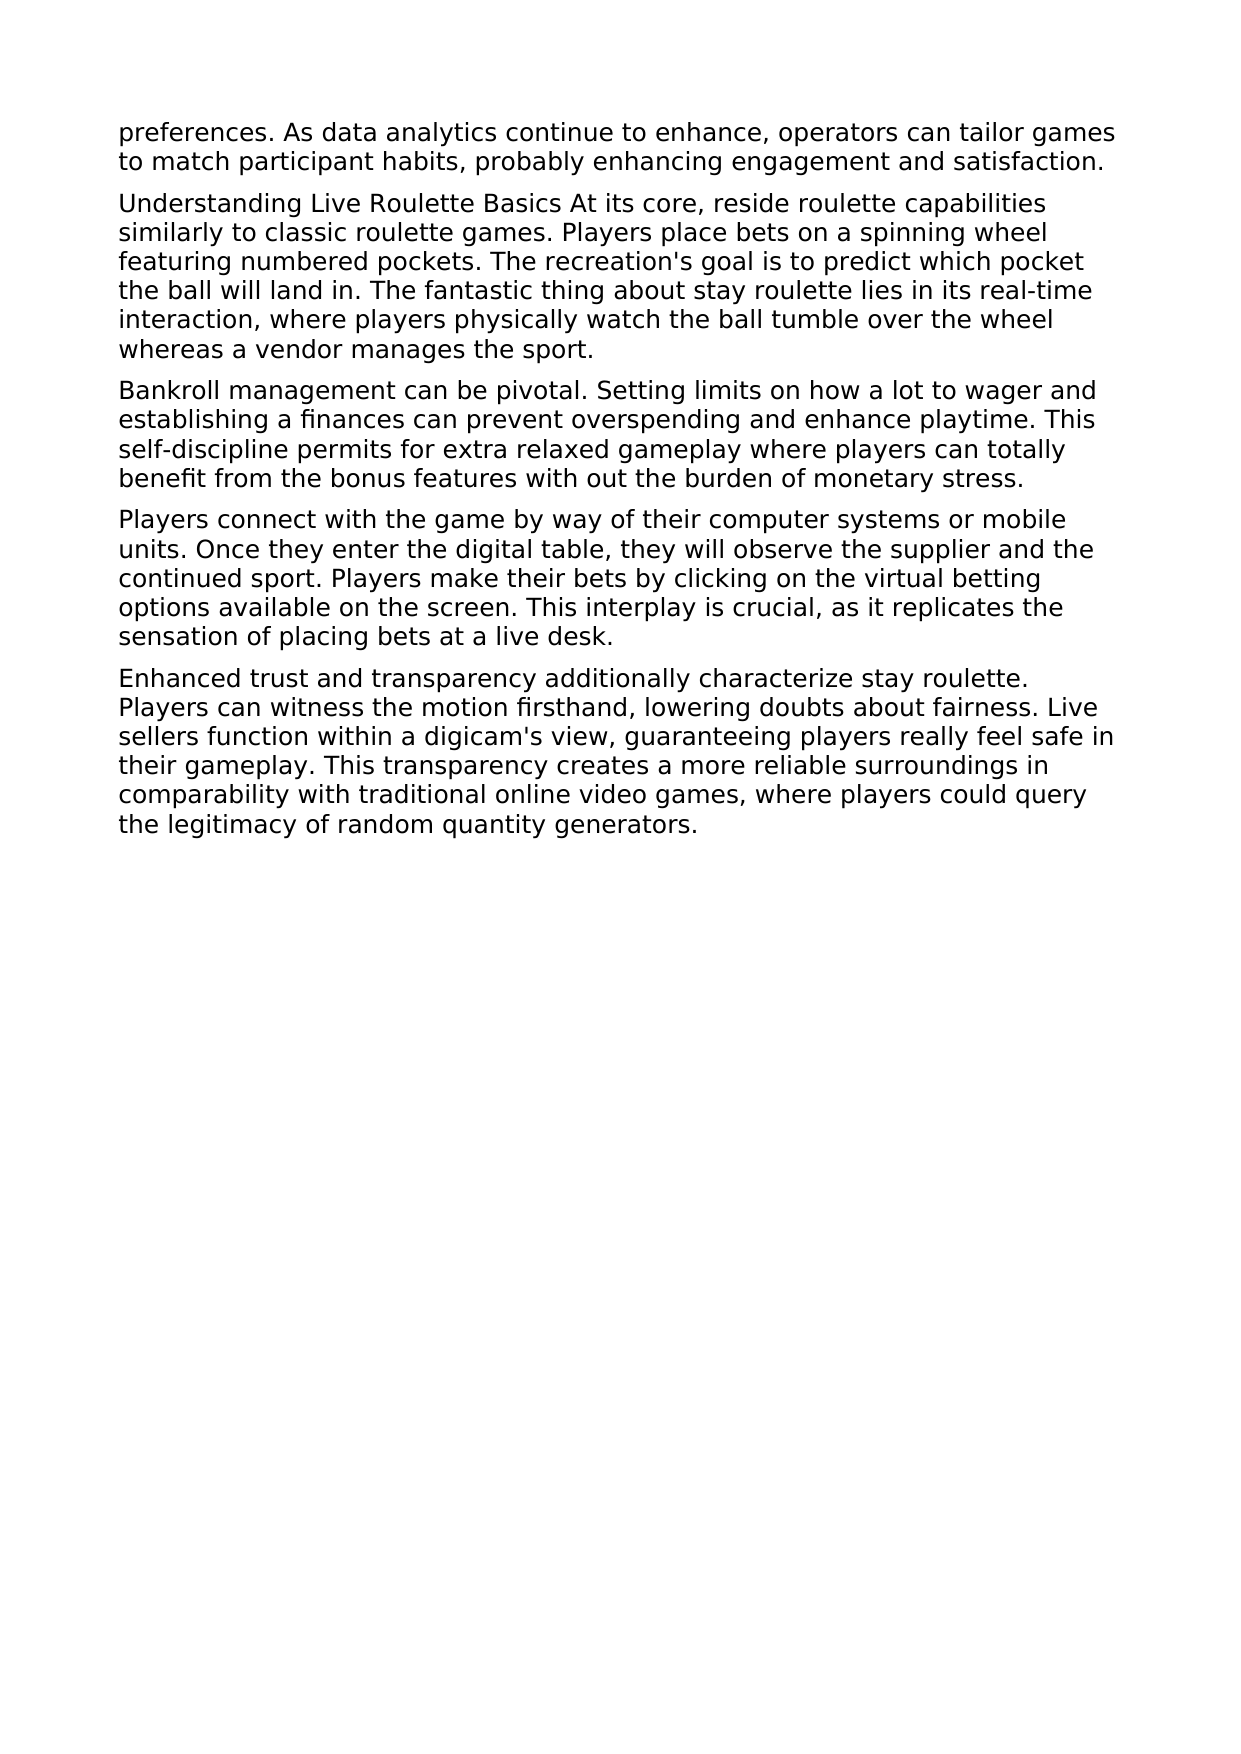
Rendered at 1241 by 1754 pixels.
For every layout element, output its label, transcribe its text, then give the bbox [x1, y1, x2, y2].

text Enhanced trust and transparency additionally characterize stay roulette. Players can witness the motion firsthand, lowering doubts about fairness. Live sellers function within a digicam's view, guaranteeing players really feel safe in their gameplay. This transparency creates a more reliable surroundings in comparability with traditional online video games, where players could query the legitimacy of random quantity generators. [118, 664, 1122, 839]
text preferences. As data analytics continue to enhance, operators can tailor games to match participant habits, probably enhancing engagement and satisfaction. [118, 118, 1122, 176]
text Players connect with the game by way of their computer systems or mobile units. Once they enter the digital table, they will observe the supplier and the continued sport. Players make their bets by clicking on the virtual betting options available on the screen. This interplay is crucial, as it replicates the sensation of placing bets at a live desk. [118, 506, 1122, 651]
text Understanding Live Roulette Basics At its core, reside roulette capabilities similarly to classic roulette games. Players place bets on a spinning wheel featuring numbered pockets. The recreation's goal is to predict which pocket the ball will land in. The fantastic thing about stay roulette lies in its real-time interaction, where players physically watch the ball tumble over the wheel whereas a vendor manages the sport. [118, 189, 1122, 364]
text Bankroll management can be pivotal. Setting limits on how a lot to wager and establishing a finances can prevent overspending and enhance playtime. This self-discipline permits for extra relaxed gameplay where players can totally benefit from the bonus features with out the burden of monetary stress. [118, 376, 1122, 493]
